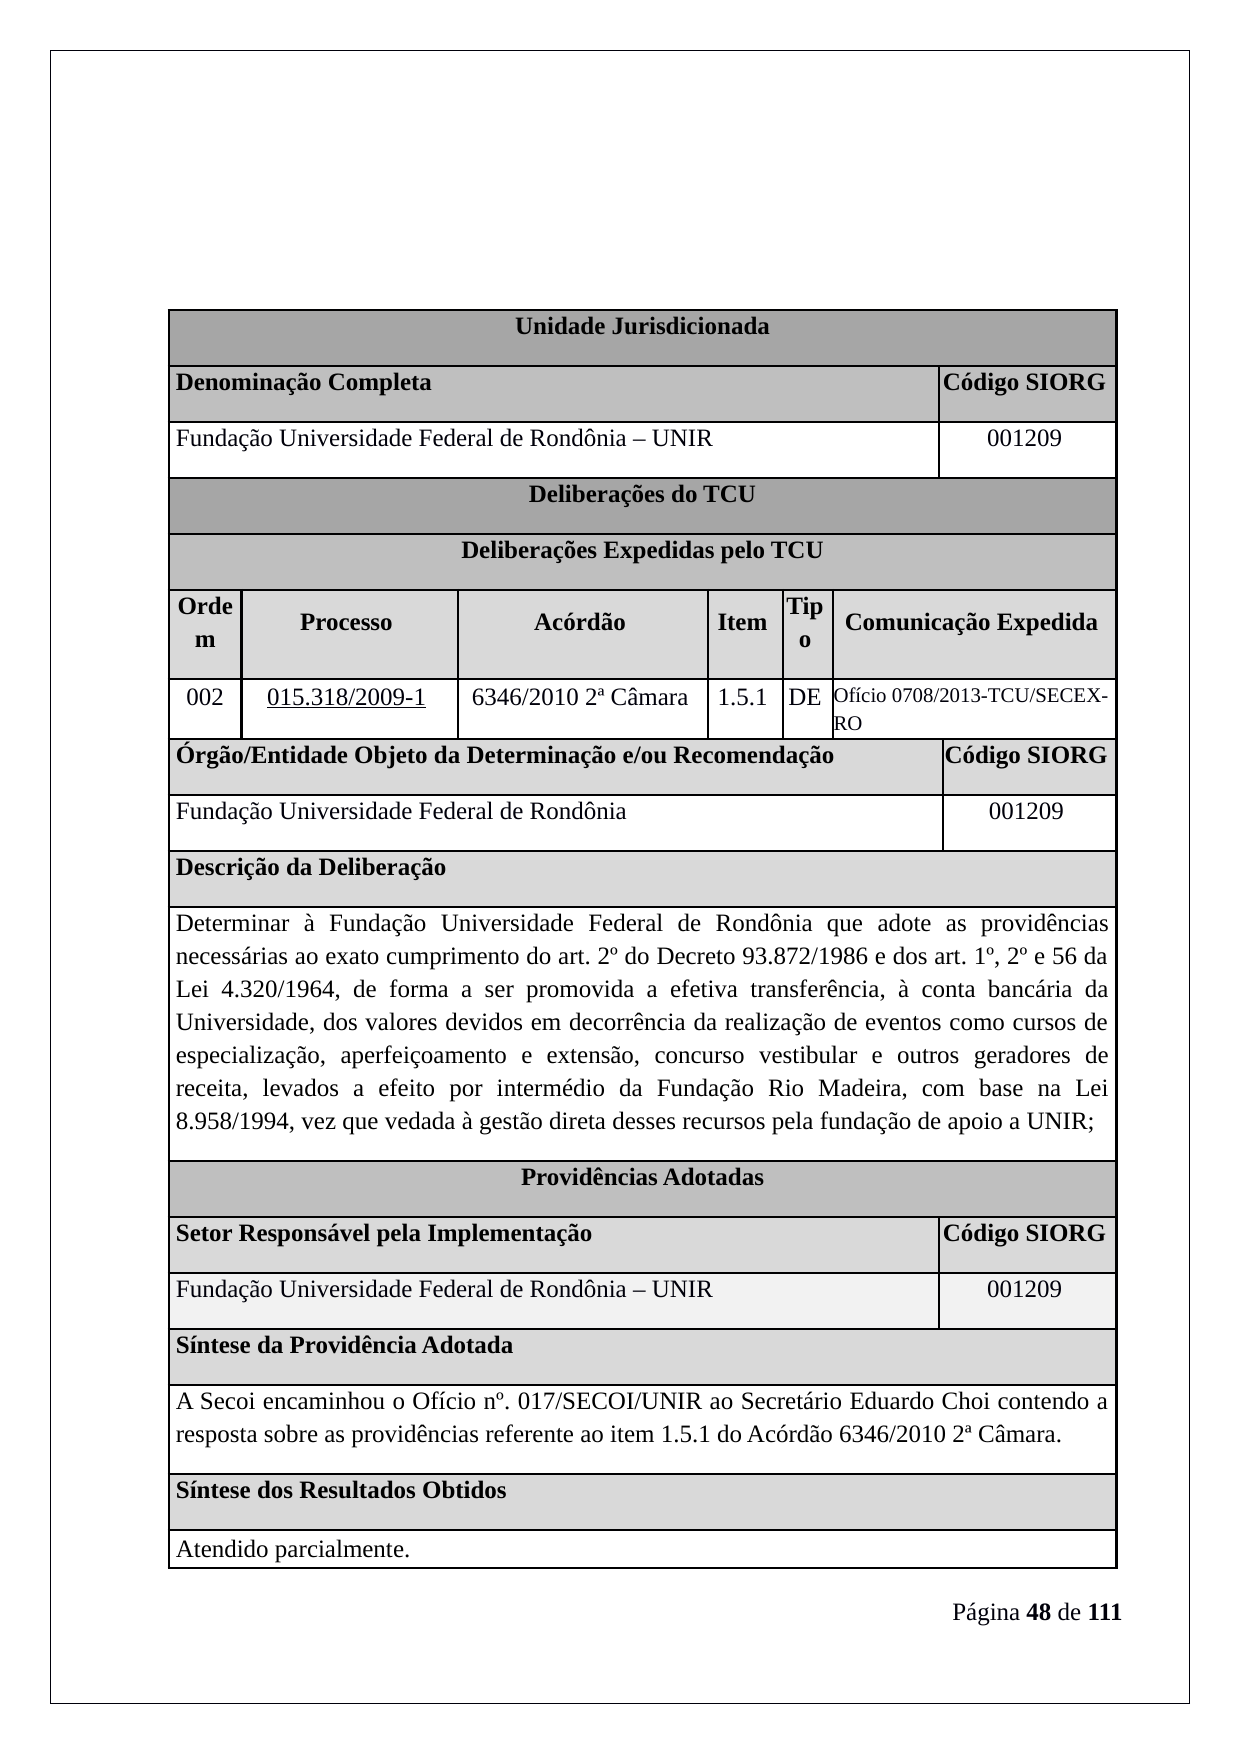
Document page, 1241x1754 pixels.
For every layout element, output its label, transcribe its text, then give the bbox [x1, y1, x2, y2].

table_cell Órgão/Entidade Objeto da Determinação e/ou Recomendação [170, 740, 942, 794]
table_cell Acórdão [459, 591, 707, 678]
table_cell DE [784, 680, 832, 738]
table_cell Comunicação Expedida [834, 591, 1115, 678]
table_cell Fundação Universidade Federal de Rondônia – UNIR [170, 423, 938, 477]
table_cell 015.318/2009-1 [243, 680, 457, 738]
table_cell Descrição da Deliberação [170, 852, 1115, 906]
table_cell A Secoi encaminhou o Ofício nº. 017/SECOI/UNIR ao Secretário Eduardo Choi contendo a resposta sobre as providências referente ao item 1.5.1 do Acórdão 6346/2010 2ª Câmara. [170, 1386, 1115, 1473]
table_cell 6346/2010 2ª Câmara [459, 680, 707, 738]
table_cell 001209 [940, 1274, 1115, 1328]
table_cell Denominação Completa [170, 367, 938, 421]
table_cell Setor Responsável pela Implementação [170, 1218, 938, 1272]
table_cell Fundação Universidade Federal de Rondônia – UNIR [170, 1274, 938, 1328]
table_cell Fundação Universidade Federal de Rondônia [170, 796, 942, 850]
table_cell Providências Adotadas [170, 1162, 1115, 1216]
table_cell 001209 [944, 796, 1115, 850]
table_cell Ofício 0708/2013-TCU/SECEX-RO [834, 680, 1115, 738]
table_cell Tipo [784, 591, 832, 678]
table_cell 002 [170, 680, 240, 738]
table_cell Síntese dos Resultados Obtidos [170, 1475, 1115, 1529]
table_cell Código SIORG [940, 367, 1115, 421]
table_cell 001209 [940, 423, 1115, 477]
table_cell Deliberações do TCU [170, 479, 1115, 533]
table_cell Código SIORG [944, 740, 1115, 794]
table_cell Ordem [170, 591, 240, 678]
table_cell Determinar à Fundação Universidade Federal de Rondônia que adote as providências necessárias ao exato cumprimento do art. 2º do Decreto 93.872/1986 e dos art. 1º, 2º e 56 da Lei 4.320/1964, de forma a ser promovida a efetiva transferência, à conta bancária da Universidade, dos valores devidos em decorrência da realização de eventos como cursos de especialização, aperfeiçoamento e extensão, concurso vestibular e outros geradores de receita, levados a efeito por intermédio da Fundação Rio Madeira, com base na Lei 8.958/1994, vez que vedada à gestão direta desses recursos pela fundação de apoio a UNIR; [170, 908, 1115, 1160]
table_cell 1.5.1 [709, 680, 782, 738]
table_cell Processo [243, 591, 457, 678]
table_cell Síntese da Providência Adotada [170, 1330, 1115, 1384]
table_cell Item [709, 591, 782, 678]
table_cell Código SIORG [940, 1218, 1115, 1272]
table_cell Deliberações Expedidas pelo TCU [170, 535, 1115, 589]
table_cell Atendido parcialmente. [170, 1531, 1115, 1567]
table_header Unidade Jurisdicionada [170, 311, 1115, 365]
